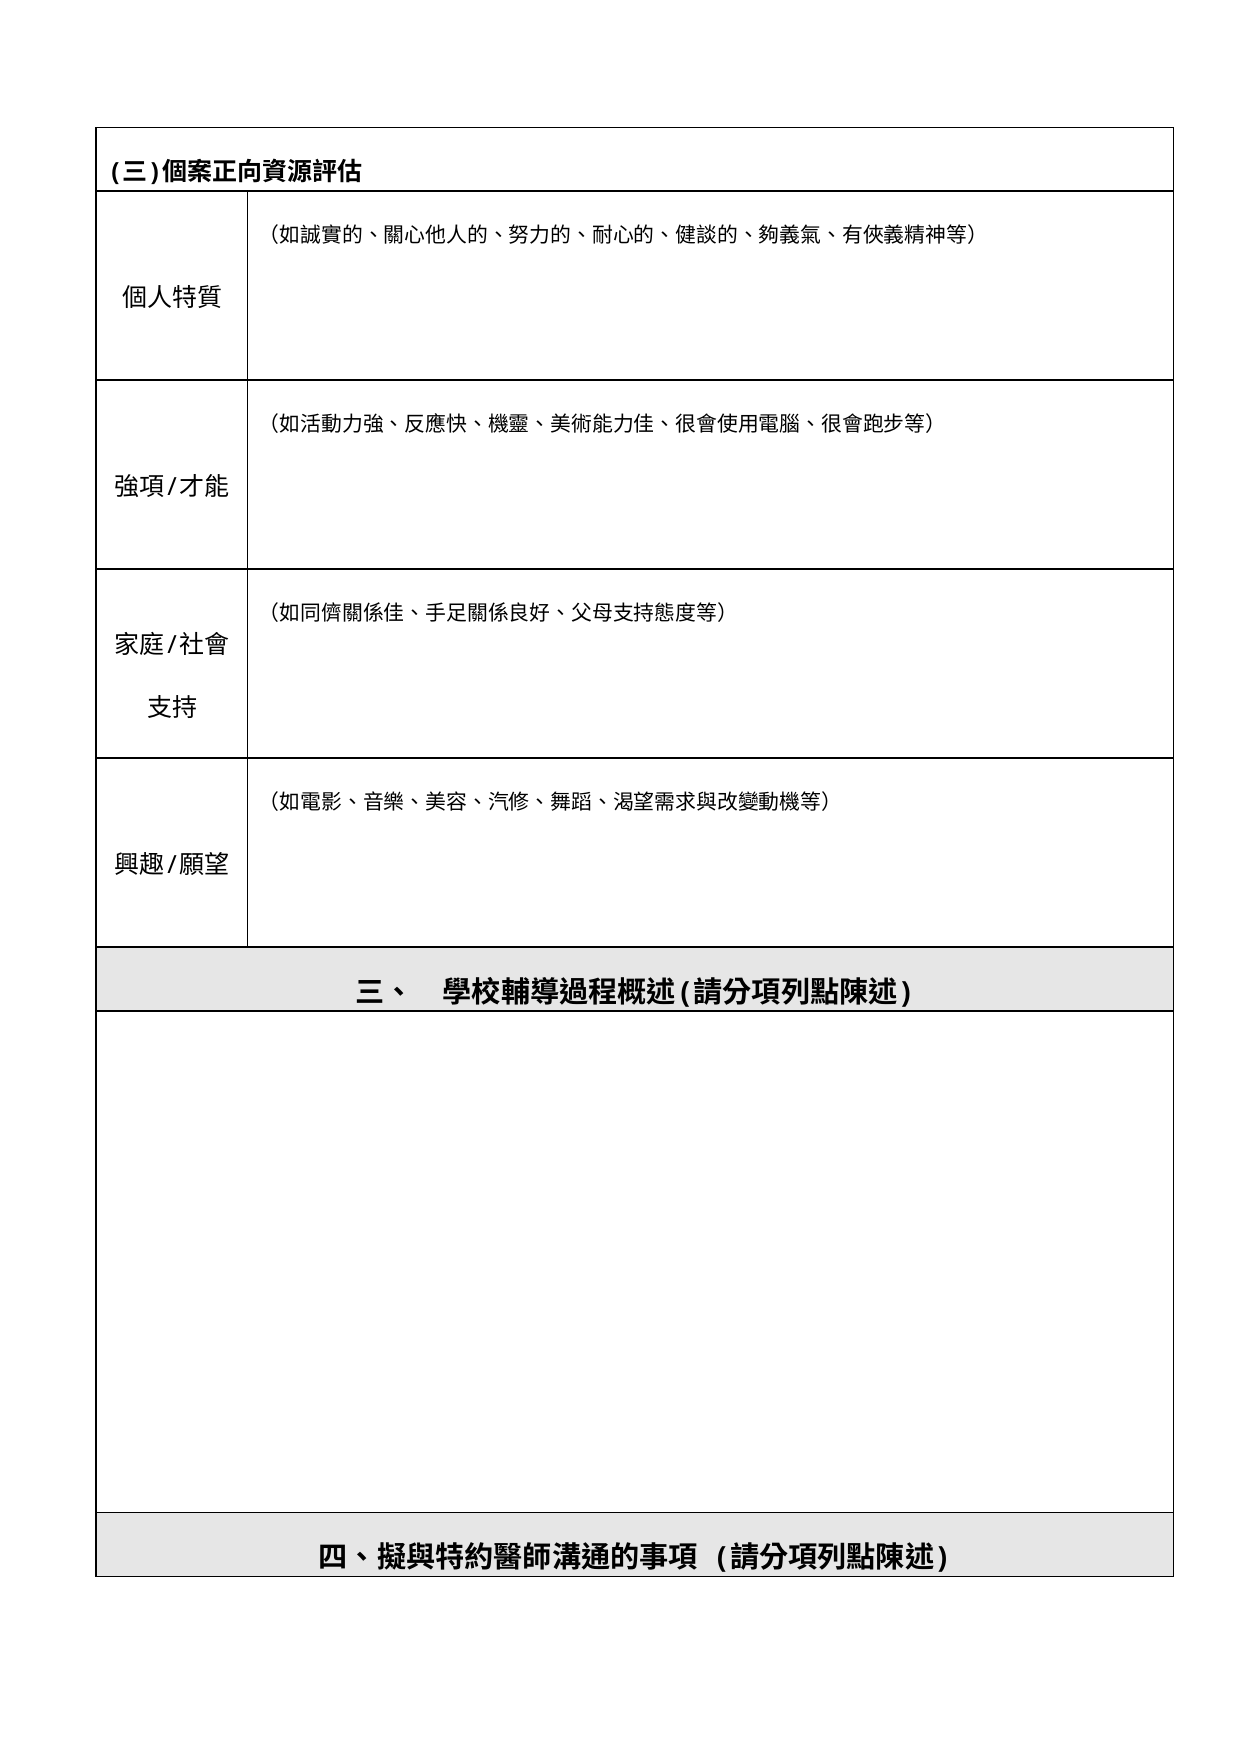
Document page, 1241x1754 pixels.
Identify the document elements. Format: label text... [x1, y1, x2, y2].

table_cell 家庭/社會支持 [97, 570, 247, 757]
table_cell 興趣/願望 [97, 759, 247, 946]
table_cell [97, 1012, 1173, 1512]
table_cell 四、擬與特約醫師溝通的事項 (請分項列點陳述) [97, 1513, 1173, 1576]
table_cell 個人特質 [97, 192, 247, 379]
table_cell （如電影、音樂、美容、汽修、舞蹈、渴望需求與改變動機等） [248, 759, 1173, 946]
table_cell （如活動力強、反應快、機靈、美術能力佳、很會使用電腦、很會跑步等） [248, 381, 1173, 568]
table_cell （如誠實的、關心他人的、努力的、耐心的、健談的、夠義氣、有俠義精神等） [248, 192, 1173, 379]
table_cell （如同儕關係佳、手足關係良好、父母支持態度等） [248, 570, 1173, 757]
table_cell 三、 學校輔導過程概述(請分項列點陳述) [97, 948, 1173, 1010]
table_cell 強項/才能 [97, 381, 247, 568]
table_cell (三)個案正向資源評估 [97, 128, 1173, 190]
